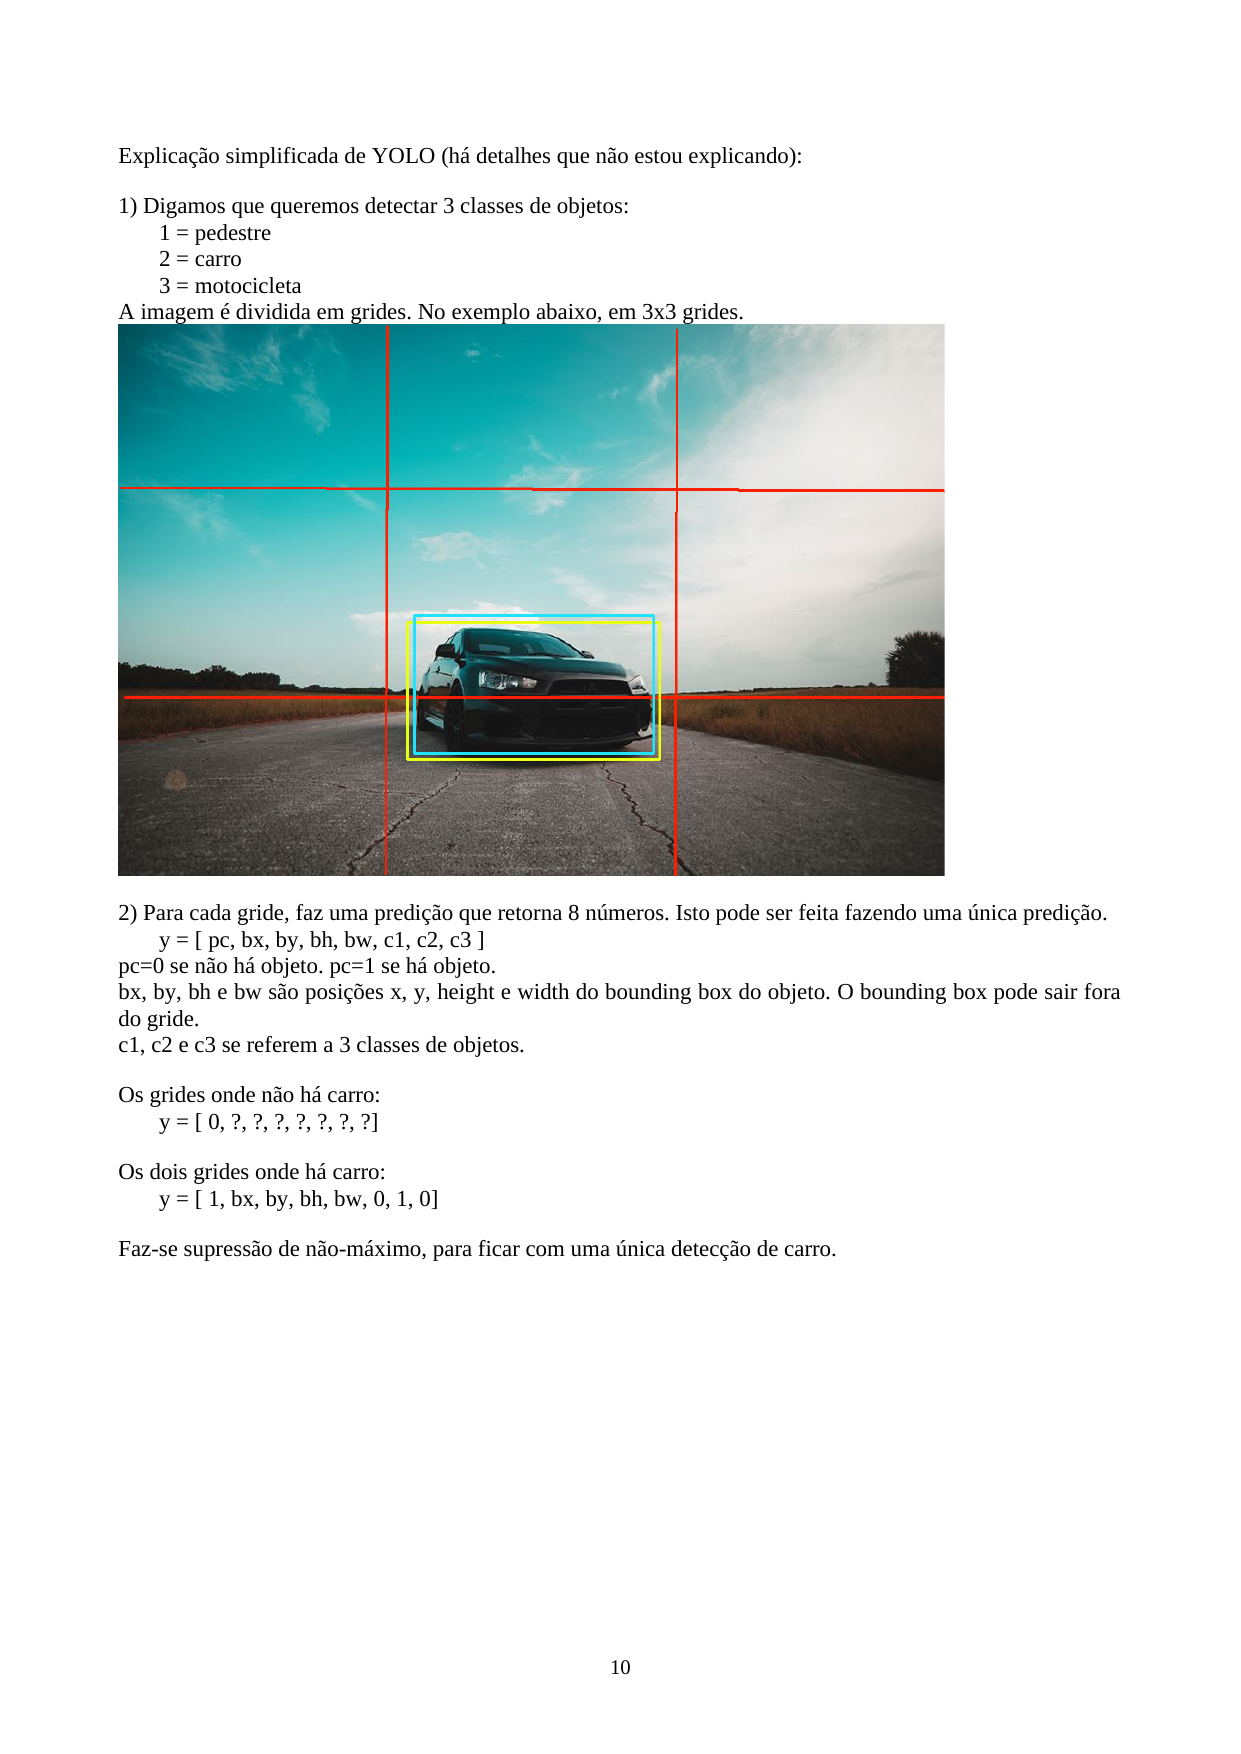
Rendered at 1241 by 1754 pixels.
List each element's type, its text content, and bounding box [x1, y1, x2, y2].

text bx, by, bh e bw são posições x, y, height e width do bounding box do objeto. O bounding box pode sair fora do gride. [118, 978, 1122, 1031]
text 2 = carro [118, 245, 1122, 272]
text y = [ 0, ?, ?, ?, ?, ?, ?, ?] [118, 1108, 1122, 1134]
text Faz-se supressão de não-máximo, para ficar com uma única detecção de carro. [118, 1235, 1122, 1261]
text 1 = pedestre [118, 219, 1122, 245]
picture [118, 324, 945, 876]
text c1, c2 e c3 se referem a 3 classes de objetos. [118, 1031, 1122, 1057]
text 3 = motocicleta [118, 272, 1122, 298]
text 2) Para cada gride, faz uma predição que retorna 8 números. Isto pode ser feita fazendo uma única predição. [118, 899, 1122, 926]
text Os grides onde não há carro: [118, 1082, 1122, 1108]
text Explicação simplificada de YOLO (há detalhes que não estou explicando): [118, 142, 1122, 168]
text pc=0 se não há objeto. pc=1 se há objeto. [118, 952, 1122, 978]
text y = [ 1, bx, by, bh, bw, 0, 1, 0] [118, 1185, 1122, 1211]
text A imagem é dividida em grides. No exemplo abaixo, em 3x3 grides. [118, 298, 1122, 324]
text y = [ pc, bx, by, bh, bw, c1, c2, c3 ] [118, 926, 1122, 952]
text 1) Digamos que queremos detectar 3 classes de objetos: [118, 193, 1122, 219]
text Os dois grides onde há carro: [118, 1158, 1122, 1185]
